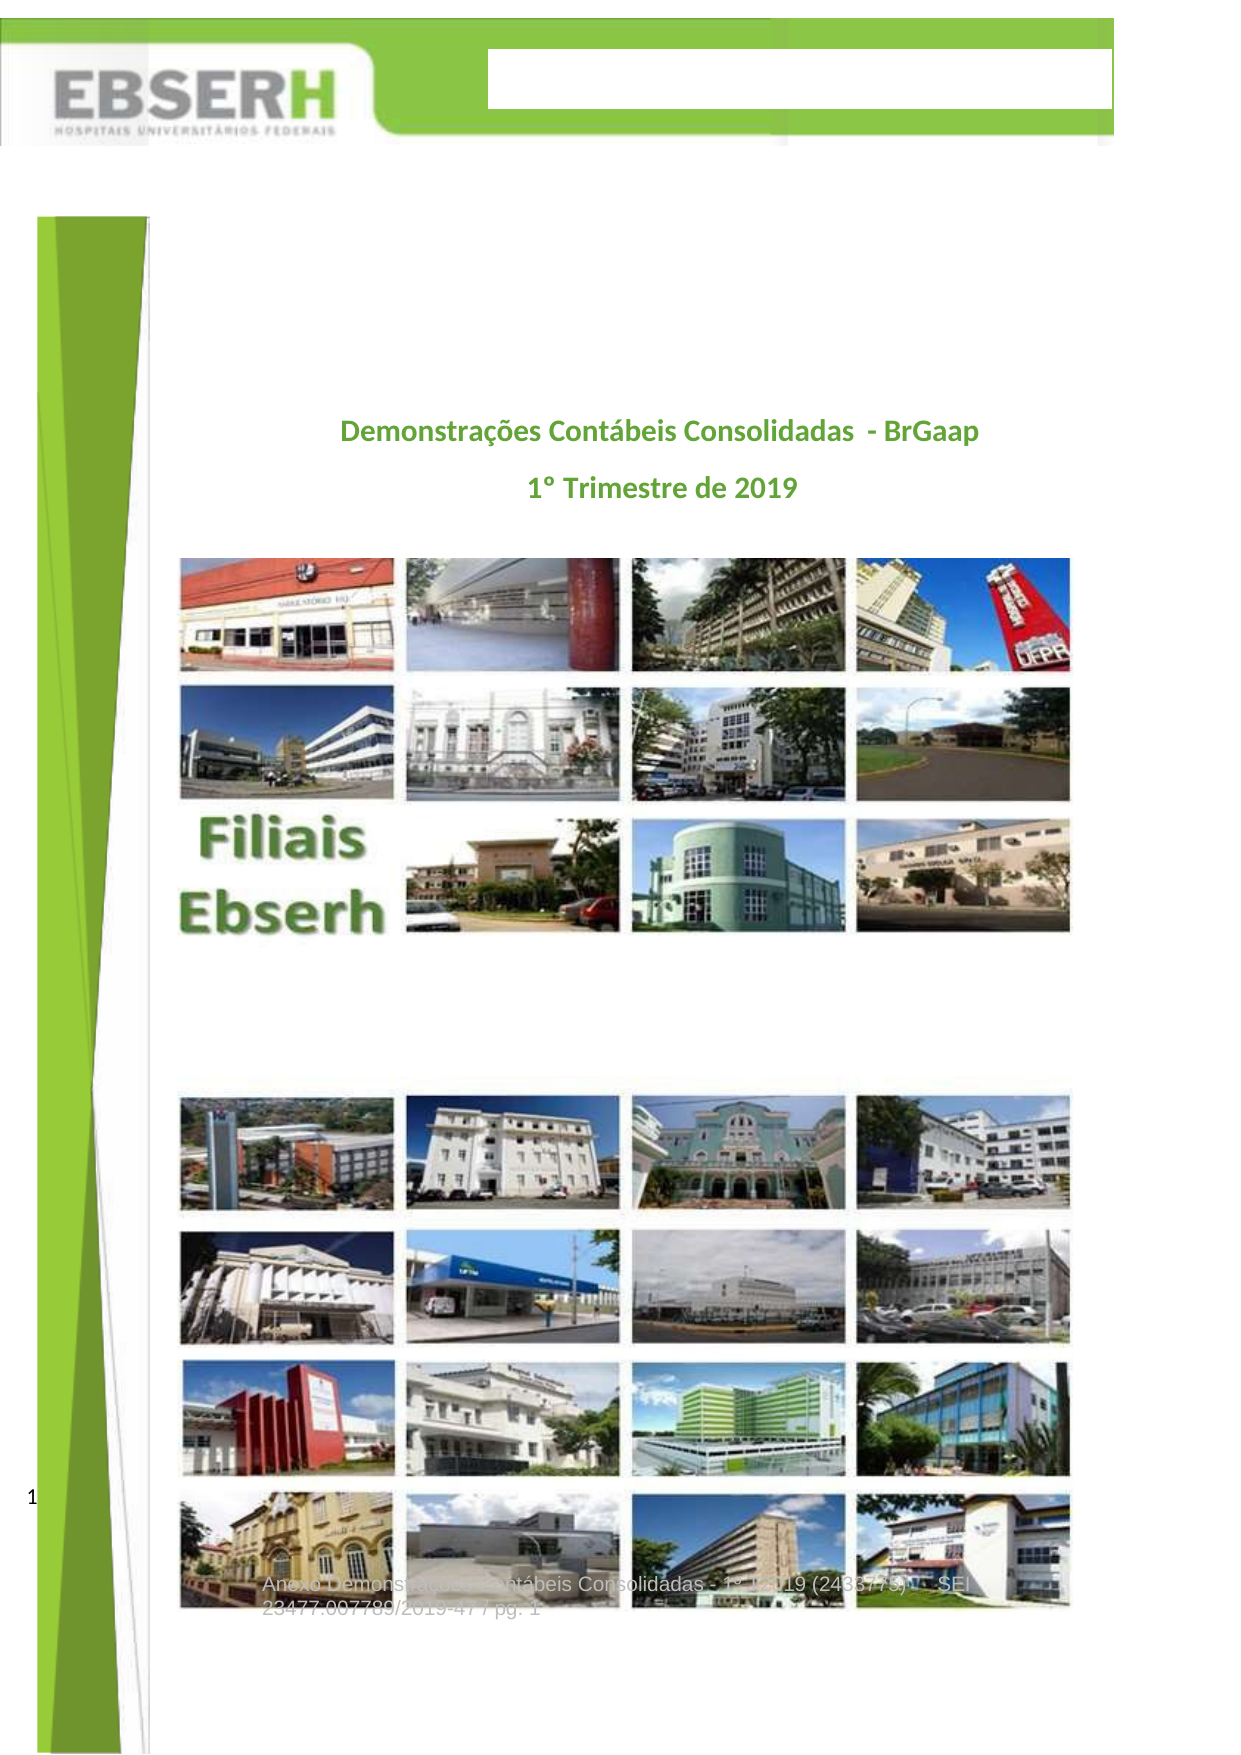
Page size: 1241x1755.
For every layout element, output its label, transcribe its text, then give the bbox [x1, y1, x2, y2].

text [150, 1482, 177, 1510]
text Demonstrações Contábeis Consolidadas - BrGaap 1º Trimestre de 2019 [340, 411, 1004, 507]
text Anexo Demonstrações Contábeis Consolidadas - 1º T2019 (2433775) SEI 23477.007789/2019-47 / pg. 1 [150, 1572, 1141, 1620]
text 1 [0, 1482, 37, 1510]
text [1076, 1482, 1108, 1510]
